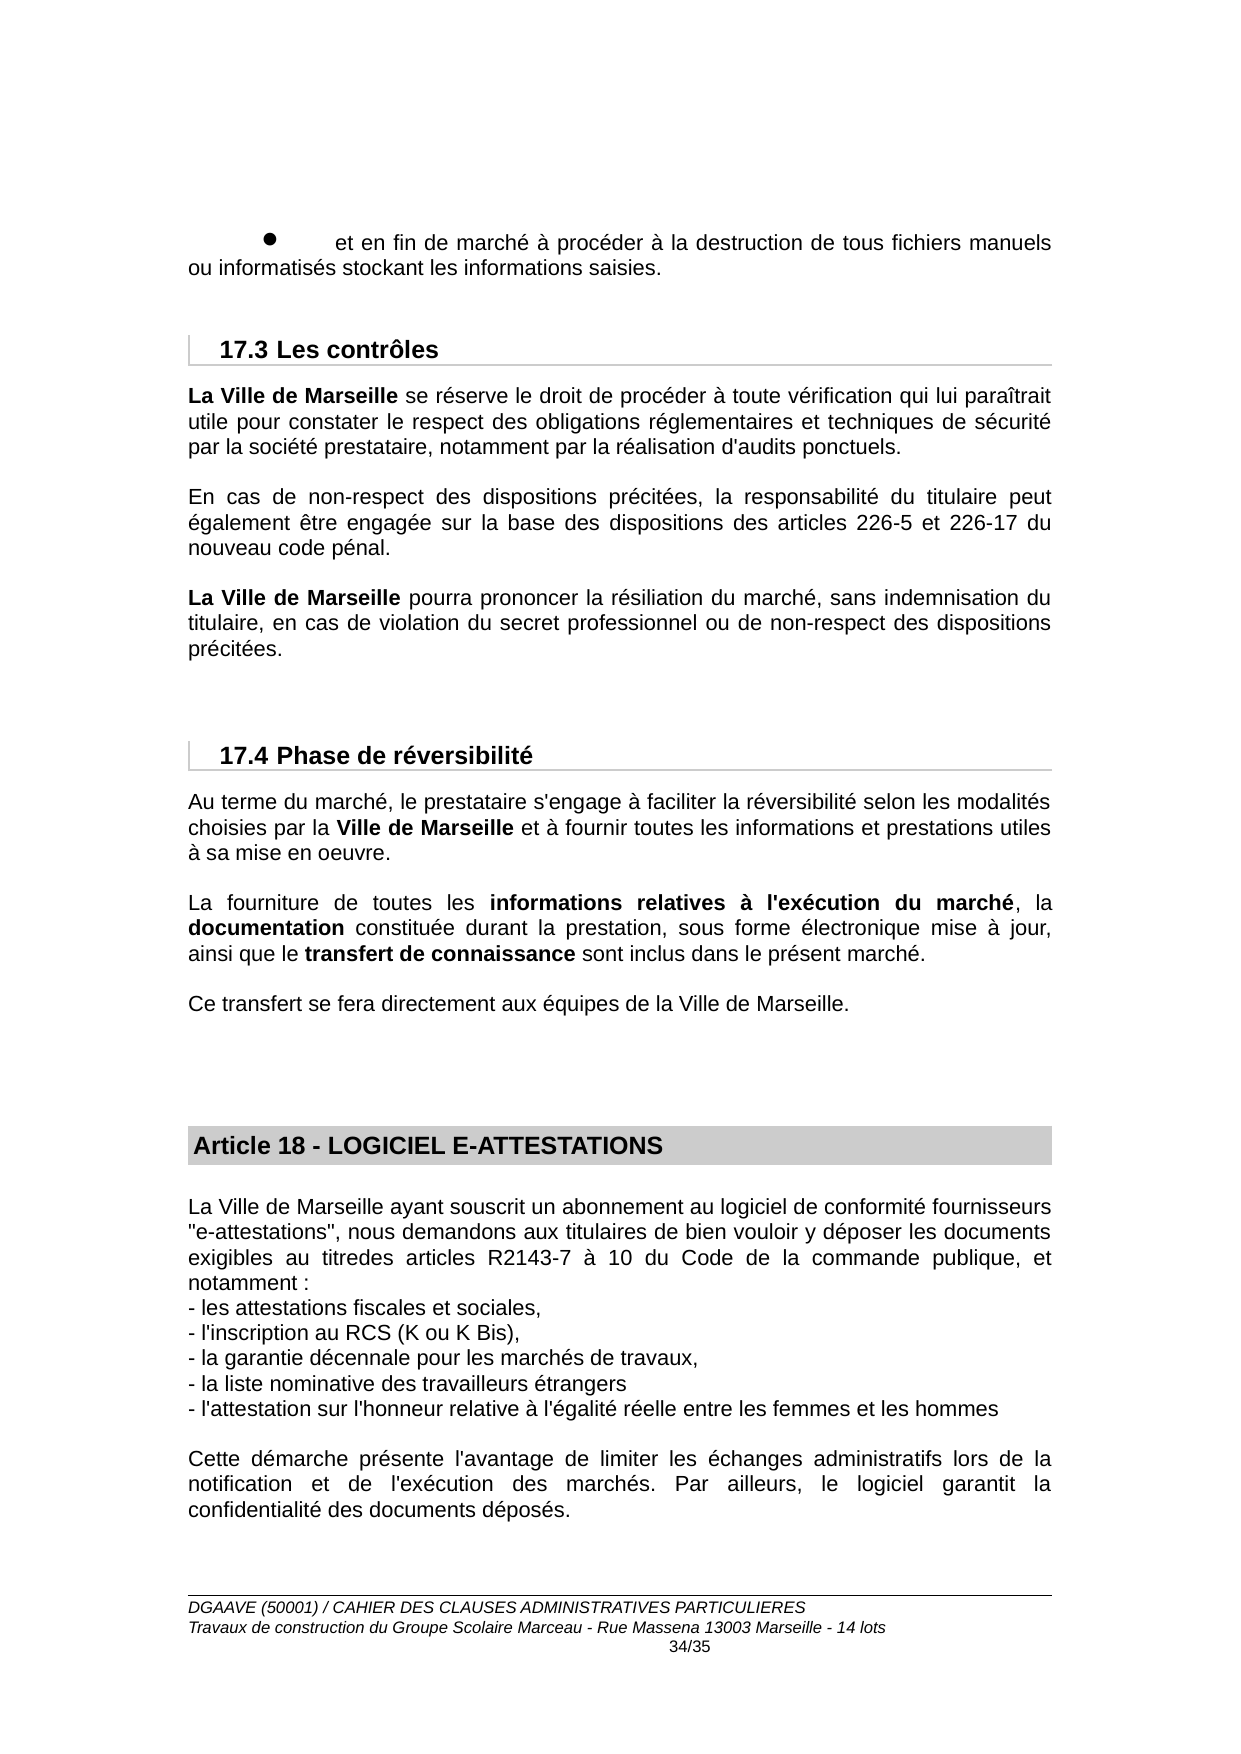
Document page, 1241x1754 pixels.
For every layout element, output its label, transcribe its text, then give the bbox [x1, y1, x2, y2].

subtitle Les contrôles [190, 335, 1052, 364]
text La Ville de Marseille ayant souscrit un abonnement au logiciel de conformité fournisseurs "e-attestations", nous demandons aux titulaires de bien vouloir y déposer les documents exigibles au titredes articles R2143-7 à 10 du Code de la commande publique, et notamment : [188, 1194, 1052, 1295]
text Cette démarche présente l'avantage de limiter les échanges administratifs lors de la notification et de l'exécution des marchés. Par ailleurs, le logiciel garantit la confidentialité des documents déposés. [188, 1446, 1052, 1522]
text Ce transfert se fera directement aux équipes de la Ville de Marseille. [188, 991, 1052, 1016]
text - les attestations fiscales et sociales, [188, 1295, 1052, 1320]
text La Ville de Marseille se réserve le droit de procéder à toute vérification qui lui paraîtrait utile pour constater le respect des obligations réglementaires et techniques de sécurité par la société prestataire, notamment par la réalisation d'audits ponctuels. [188, 383, 1052, 459]
text En cas de non-respect des dispositions précitées, la responsabilité du titulaire peut également être engagée sur la base des dispositions des articles 226-5 et 226-17 du nouveau code pénal. [188, 484, 1052, 560]
text - la garantie décennale pour les marchés de travaux, [188, 1345, 1052, 1370]
subtitle Phase de réversibilité [190, 741, 1052, 769]
subtitle LOGICIEL E-ATTESTATIONS [190, 1128, 1050, 1162]
text - l'inscription au RCS (K ou K Bis), [188, 1320, 1052, 1345]
list et en fin de marché à procéder à la destruction de tous fichiers manuels ou informatisés stockant les informations saisies. [188, 230, 1052, 280]
text La Ville de Marseille pourra prononcer la résiliation du marché, sans indemnisation du titulaire, en cas de violation du secret professionnel ou de non-respect des dispositions précitées. [188, 585, 1052, 661]
text Au terme du marché, le prestataire s'engage à faciliter la réversibilité selon les modalités choisies par la Ville de Marseille et à fournir toutes les informations et prestations utiles à sa mise en oeuvre. [188, 789, 1052, 865]
text La fourniture de toutes les informations relatives à l'exécution du marché, la documentation constituée durant la prestation, sous forme électronique mise à jour, ainsi que le transfert de connaissance sont inclus dans le présent marché. [188, 890, 1052, 966]
text - la liste nominative des travailleurs étrangers [188, 1370, 1052, 1396]
text - l'attestation sur l'honneur relative à l'égalité réelle entre les femmes et les hommes [188, 1396, 1052, 1421]
